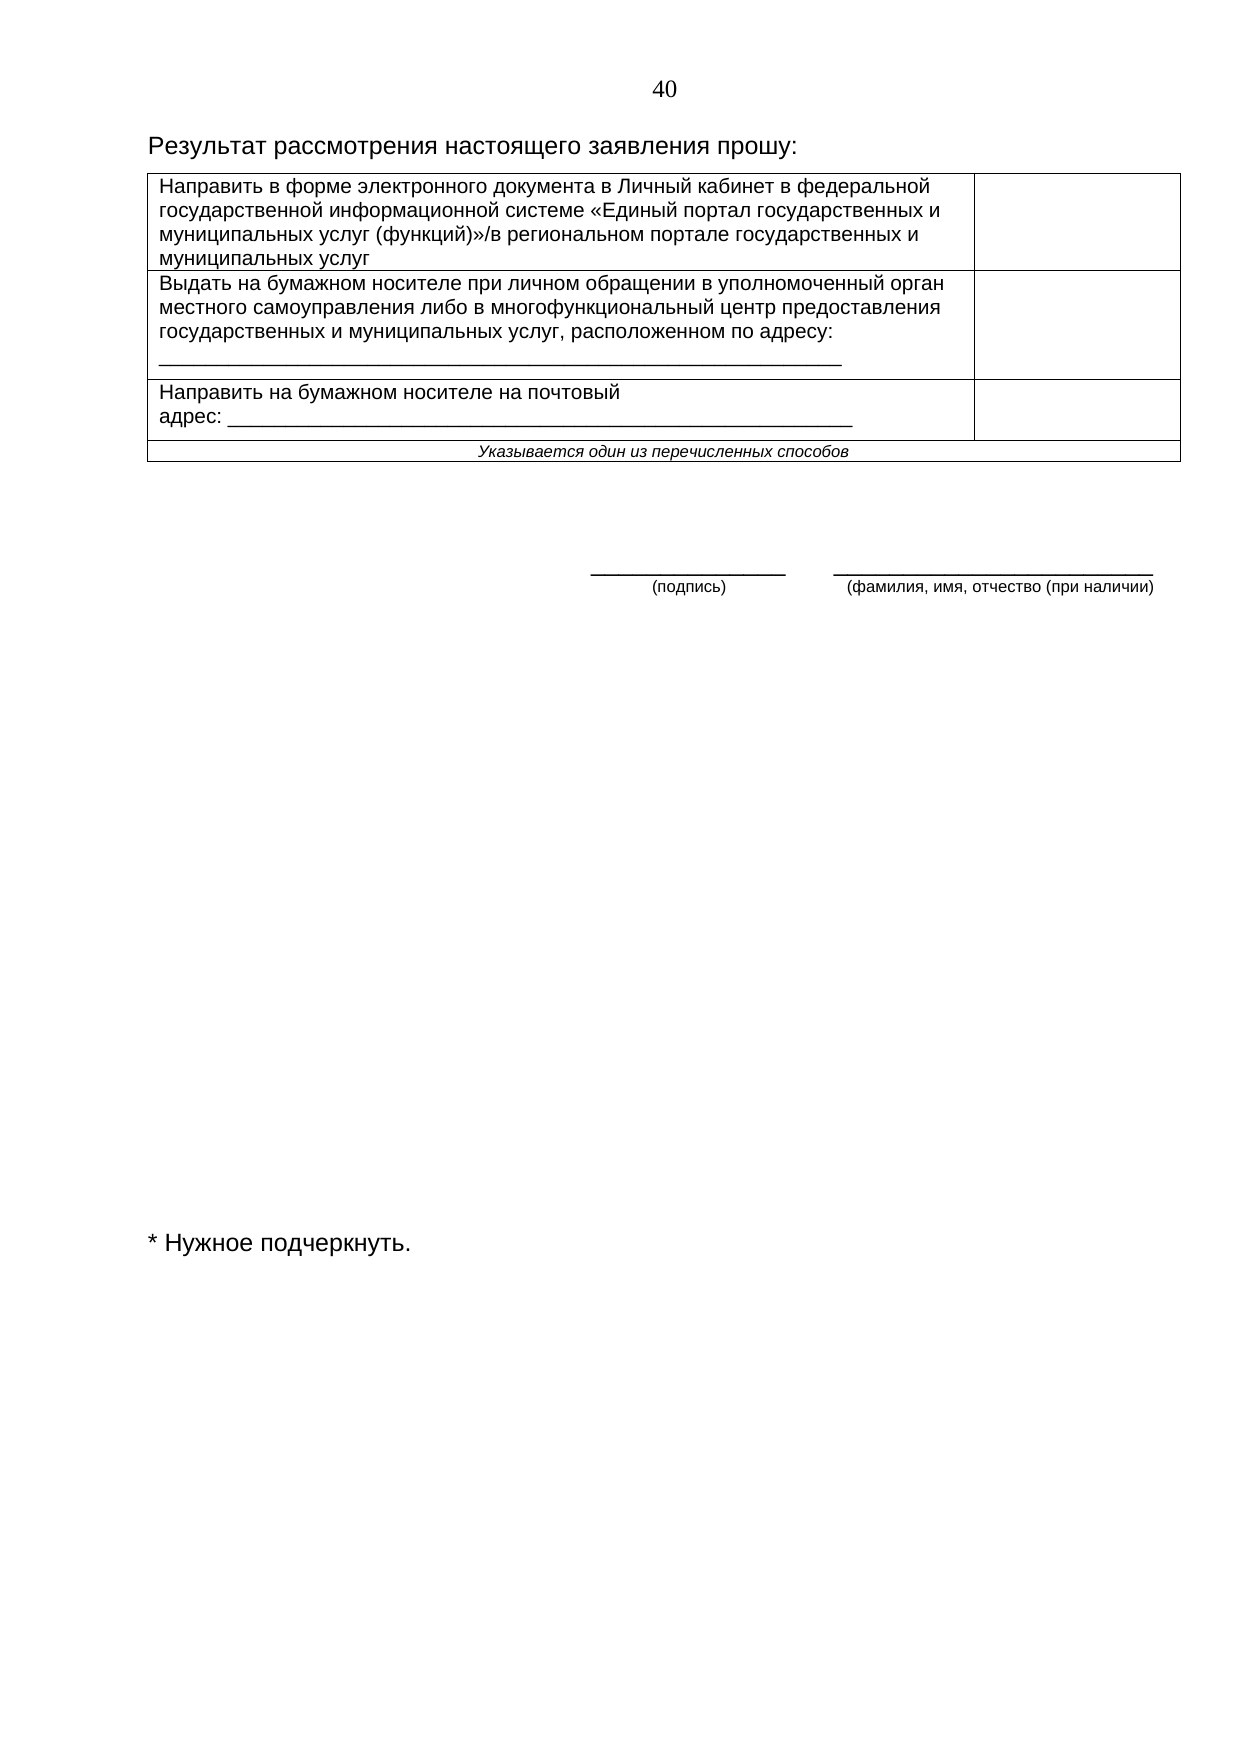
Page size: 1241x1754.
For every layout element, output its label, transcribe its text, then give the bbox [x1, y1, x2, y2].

text (подпись) (фамилия, имя, отчество (при наличии) [148, 577, 1181, 596]
table_cell [975, 380, 1180, 440]
table_header Направить в форме электронного документа в Личный кабинет в федеральной государственной информационной системе «Единый портал государственных и муниципальных услуг (функций)»/в региональном портале государственных и муниципальных услуг [148, 174, 974, 269]
table_cell Указывается один из перечисленных способов [148, 441, 1180, 461]
text * Нужное подчеркнуть. [148, 1228, 1181, 1257]
text ______________ _______________________ [148, 548, 1181, 577]
text Результат рассмотрения настоящего заявления прошу: [148, 131, 1181, 160]
table_cell [975, 271, 1180, 379]
table_cell Выдать на бумажном носителе при личном обращении в уполномоченный орган местного самоуправления либо в многофункциональный центр предоставления государственных и муниципальных услуг, расположенном по адресу: ___________________________________________________________ [148, 271, 974, 379]
table_header [975, 174, 1180, 269]
table_cell Направить на бумажном носителе на почтовый адрес: ______________________________________________________ [148, 380, 974, 440]
